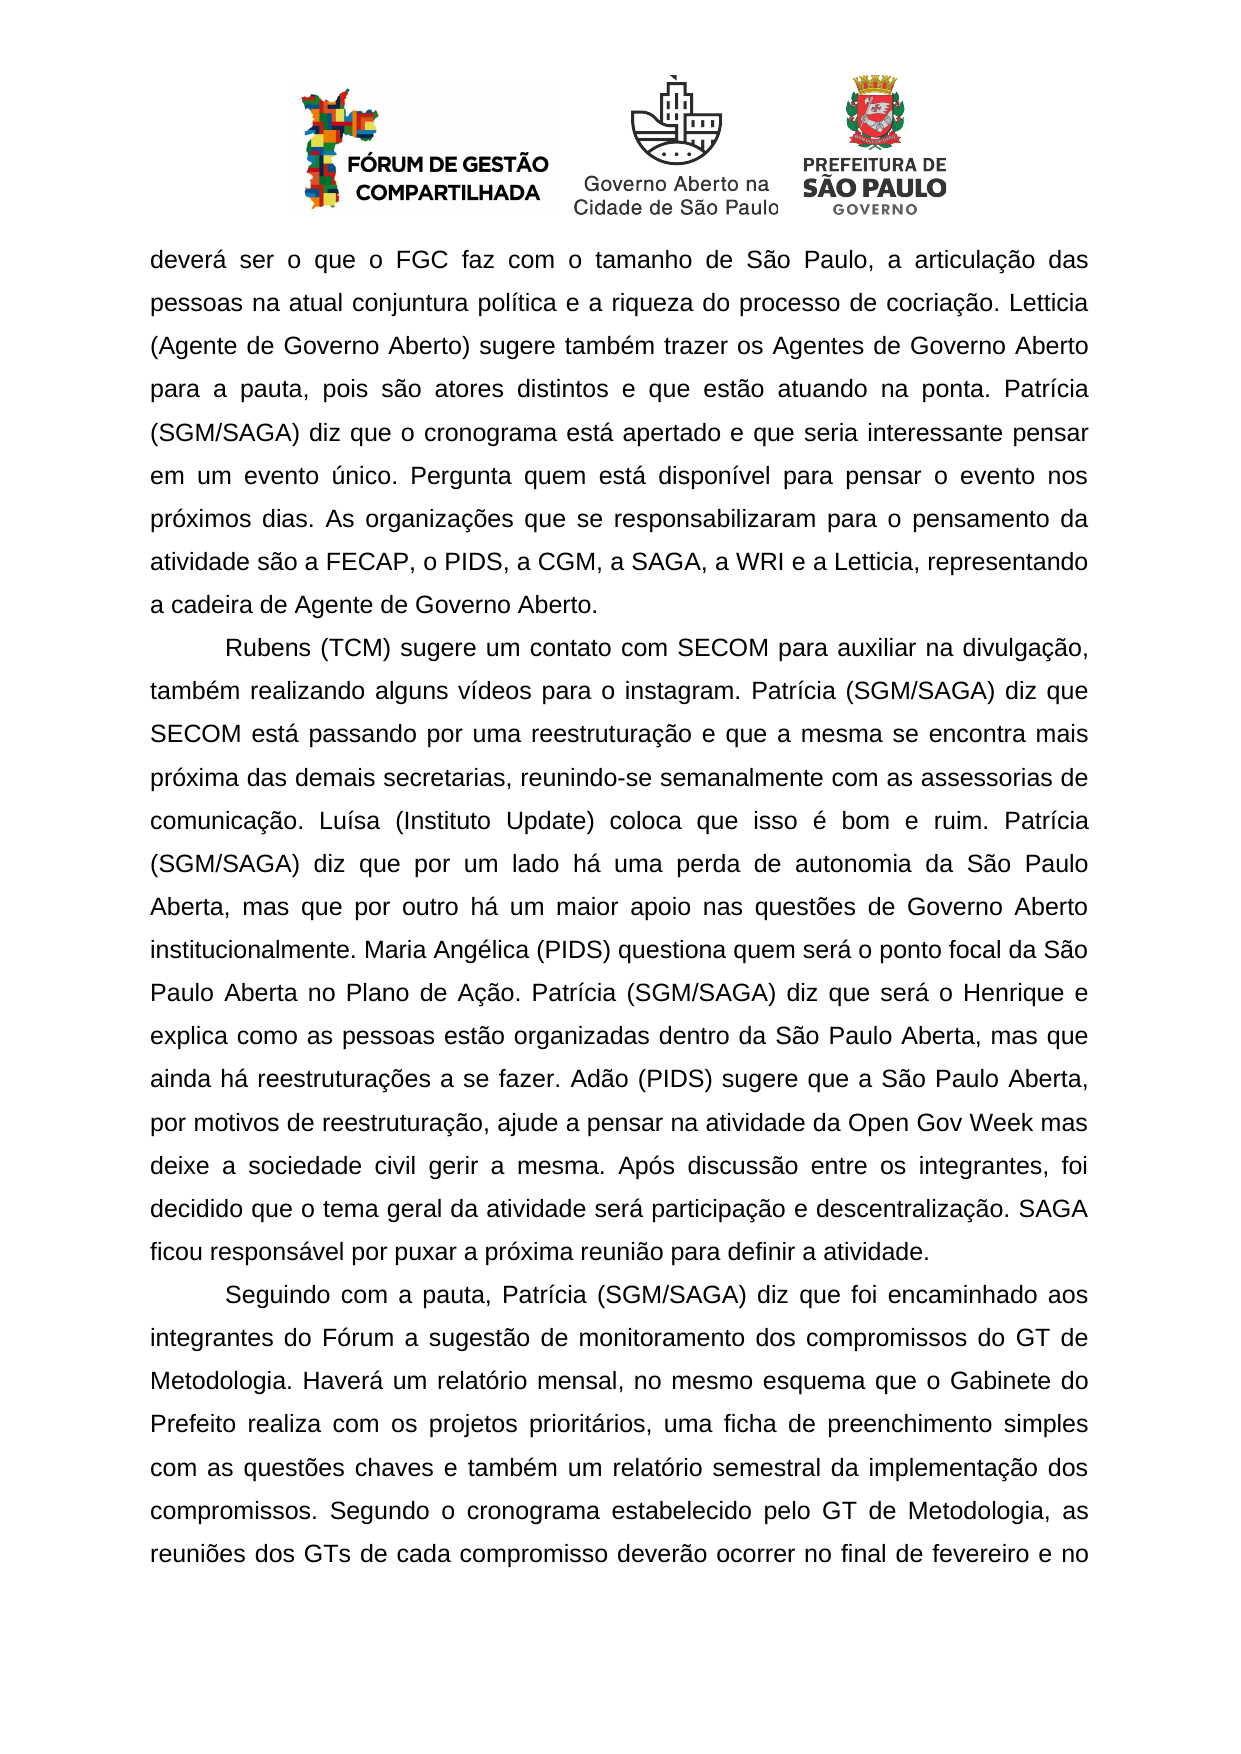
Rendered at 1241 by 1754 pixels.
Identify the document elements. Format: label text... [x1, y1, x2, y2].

text deverá ser o que o FGC faz com o tamanho de São Paulo, a articulação das pessoas na atual conjuntura política e a riqueza do processo de cocriação. Letticia (Agente de Governo Aberto) sugere também trazer os Agentes de Governo Aberto para a pauta, pois são atores distintos e que estão atuando na ponta. Patrícia (SGM/SAGA) diz que o cronograma está apertado e que seria interessante pensar em um evento único. Pergunta quem está disponível para pensar o evento nos próximos dias. As organizações que se responsabilizaram para o pensamento da atividade são a FECAP, o PIDS, a CGM, a SAGA, a WRI e a Letticia, representando a cadeira de Agente de Governo Aberto. [150, 245, 1090, 619]
text Rubens (TCM) sugere um contato com SECOM para auxiliar na divulgação, também realizando alguns vídeos para o instagram. Patrícia (SGM/SAGA) diz que SECOM está passando por uma reestruturação e que a mesma se encontra mais próxima das demais secretarias, reunindo-se semanalmente com as assessorias de comunicação. Luísa (Instituto Update) coloca que isso é bom e ruim. Patrícia (SGM/SAGA) diz que por um lado há uma perda de autonomia da São Paulo Aberta, mas que por outro há um maior apoio nas questões de Governo Aberto institucionalmente. Maria Angélica (PIDS) questiona quem será o ponto focal da São Paulo Aberta no Plano de Ação. Patrícia (SGM/SAGA) diz que será o Henrique e explica como as pessoas estão organizadas dentro da São Paulo Aberta, mas que ainda há reestruturações a se fazer. Adão (PIDS) sugere que a São Paulo Aberta, por motivos de reestruturação, ajude a pensar na atividade da Open Gov Week mas deixe a sociedade civil gerir a mesma. Após discussão entre os integrantes, foi decidido que o tema geral da atividade será participação e descentralização. SAGA ficou responsável por puxar a próxima reunião para definir a atividade. [150, 633, 1090, 1266]
picture [574, 75, 778, 215]
text Seguindo com a pauta, Patrícia (SGM/SAGA) diz que foi encaminhado aos integrantes do Fórum a sugestão de monitoramento dos compromissos do GT de Metodologia. Haverá um relatório mensal, no mesmo esquema que o Gabinete do Prefeito realiza com os projetos prioritários, uma ficha de preenchimento simples com as questões chaves e também um relatório semestral da implementação dos compromissos. Segundo o cronograma estabelecido pelo GT de Metodologia, as reuniões dos GTs de cada compromisso deverão ocorrer no final de fevereiro e no [150, 1280, 1090, 1567]
picture [293, 84, 555, 215]
picture [803, 75, 947, 215]
